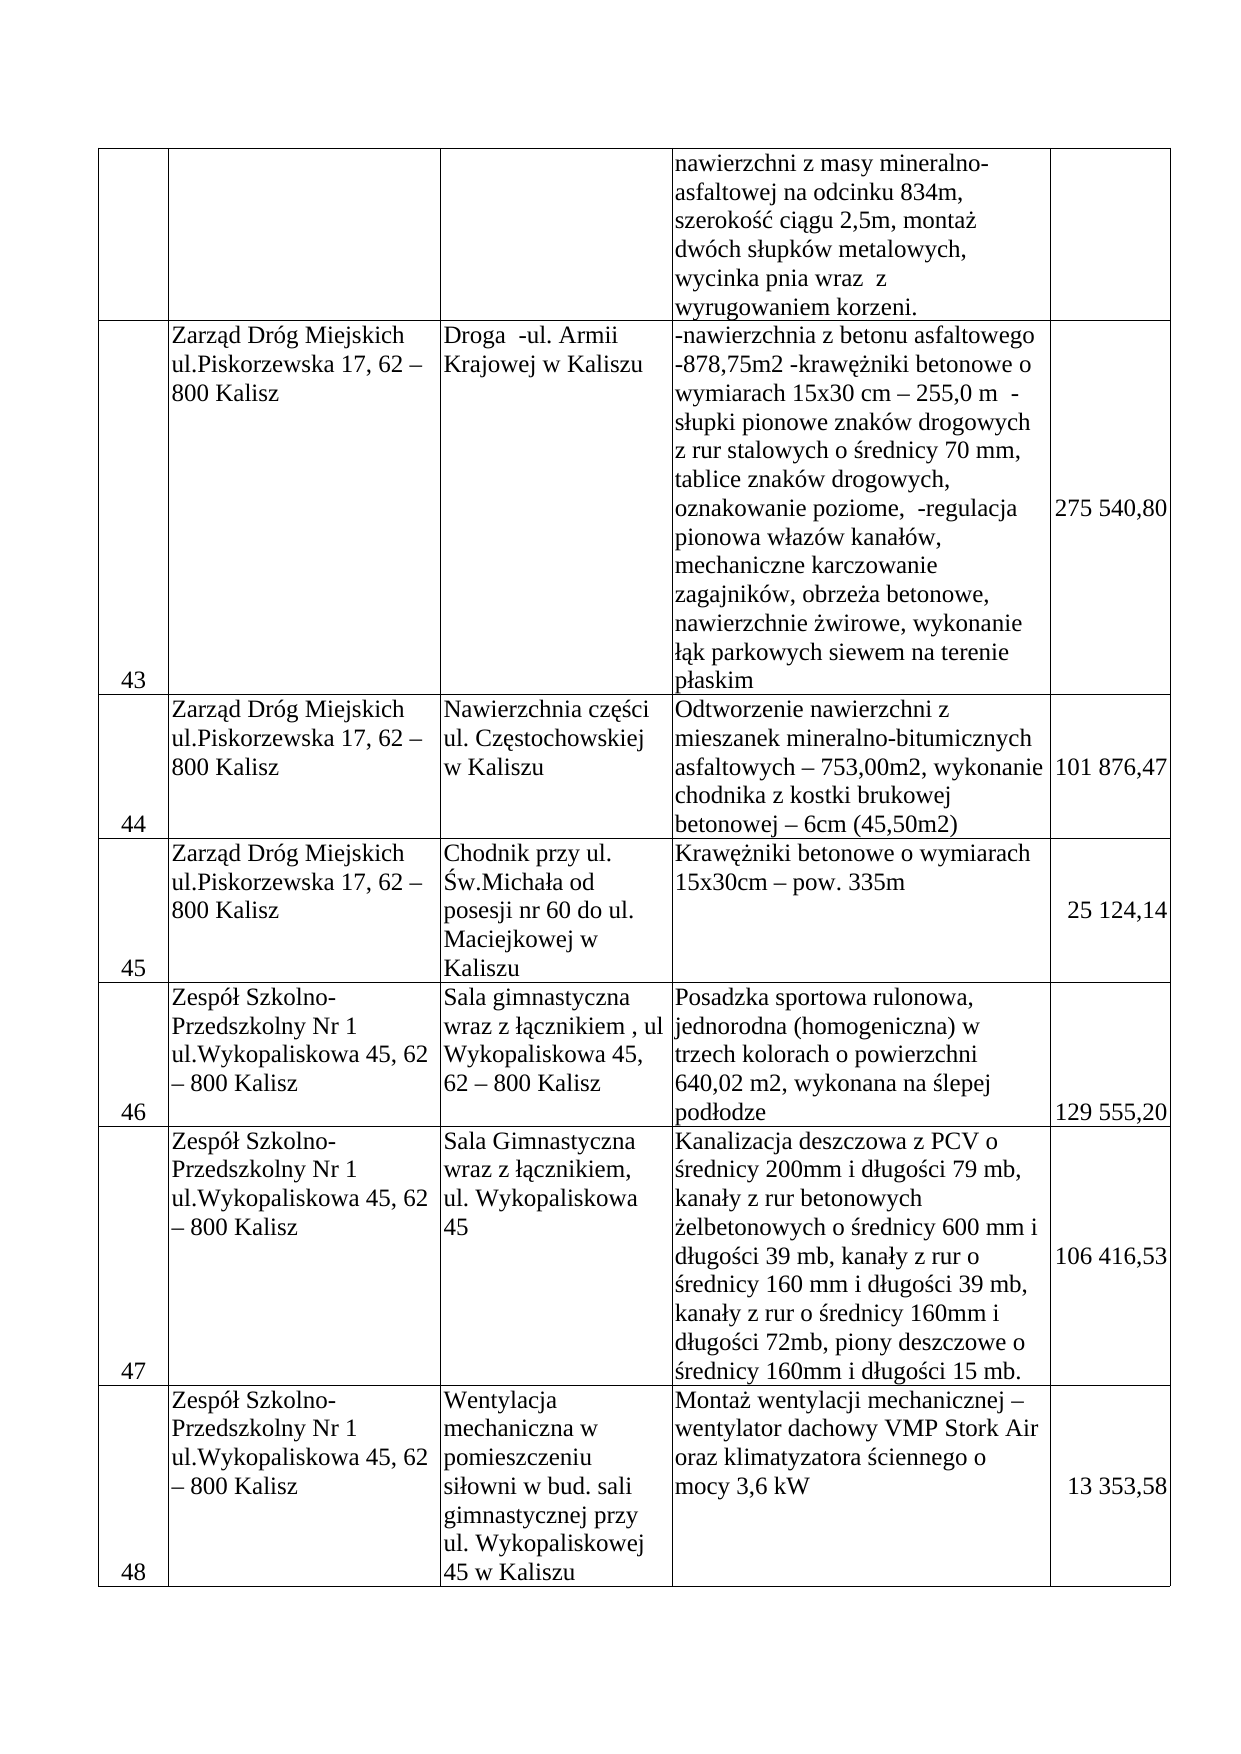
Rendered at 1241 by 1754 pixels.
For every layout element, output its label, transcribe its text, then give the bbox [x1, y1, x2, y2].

table_cell 43 [99, 321, 168, 694]
table_cell Nawierzchnia części ul. Częstochowskiej w Kaliszu [441, 695, 672, 838]
table_cell Sala Gimnastyczna wraz z łącznikiem, ul. Wykopaliskowa 45 [441, 1127, 672, 1384]
table_cell 13 353,58 [1051, 1386, 1170, 1586]
table_cell 45 [99, 839, 168, 982]
table_cell Zarząd Dróg Miejskich ul.Piskorzewska 17, 62 – 800 Kalisz [169, 839, 440, 982]
table_cell Posadzka sportowa rulonowa, jednorodna (homogeniczna) w trzech kolorach o powierzchni 640,02 m2, wykonana na ślepej podłodze [673, 983, 1050, 1126]
table_cell Sala gimnastyczna wraz z łącznikiem , ul Wykopaliskowa 45, 62 – 800 Kalisz [441, 983, 672, 1126]
table_cell Zespół Szkolno- Przedszkolny Nr 1 ul.Wykopaliskowa 45, 62 – 800 Kalisz [169, 983, 440, 1126]
table_cell Krawężniki betonowe o wymiarach 15x30cm – pow. 335m [673, 839, 1050, 982]
table_cell 25 124,14 [1051, 839, 1170, 982]
table_cell Zarząd Dróg Miejskich ul.Piskorzewska 17, 62 – 800 Kalisz [169, 321, 440, 694]
table_cell Montaż wentylacji mechanicznej – wentylator dachowy VMP Stork Air oraz klimatyzatora ściennego o mocy 3,6 kW [673, 1386, 1050, 1586]
table_cell Chodnik przy ul. Św.Michała od posesji nr 60 do ul. Maciejkowej w Kaliszu [441, 839, 672, 982]
table_cell 106 416,53 [1051, 1127, 1170, 1384]
table_cell Wentylacja mechaniczna w pomieszczeniu siłowni w bud. sali gimnastycznej przy ul. Wykopaliskowej 45 w Kaliszu [441, 1386, 672, 1586]
table_cell -nawierzchnia z betonu asfaltowego -878,75m2 -krawężniki betonowe o wymiarach 15x30 cm – 255,0 m -słupki pionowe znaków drogowych z rur stalowych o średnicy 70 mm, tablice znaków drogowych, oznakowanie poziome, -regulacja pionowa włazów kanałów, mechaniczne karczowanie zagajników, obrzeża betonowe, nawierzchnie żwirowe, wykonanie łąk parkowych siewem na terenie płaskim [673, 321, 1050, 694]
table_cell 47 [99, 1127, 168, 1384]
table_cell Zespół Szkolno- Przedszkolny Nr 1 ul.Wykopaliskowa 45, 62 – 800 Kalisz [169, 1386, 440, 1586]
table_cell Zarząd Dróg Miejskich ul.Piskorzewska 17, 62 – 800 Kalisz [169, 695, 440, 838]
table_cell [441, 149, 672, 320]
table_cell Odtworzenie nawierzchni z mieszanek mineralno-bitumicznych asfaltowych – 753,00m2, wykonanie chodnika z kostki brukowej betonowej – 6cm (45,50m2) [673, 695, 1050, 838]
table_cell Kanalizacja deszczowa z PCV o średnicy 200mm i długości 79 mb, kanały z rur betonowych żelbetonowych o średnicy 600 mm i długości 39 mb, kanały z rur o średnicy 160 mm i długości 39 mb, kanały z rur o średnicy 160mm i długości 72mb, piony deszczowe o średnicy 160mm i długości 15 mb. [673, 1127, 1050, 1384]
table_cell 48 [99, 1386, 168, 1586]
table_cell 44 [99, 695, 168, 838]
table_cell 46 [99, 983, 168, 1126]
table_cell [99, 149, 168, 320]
table_cell 129 555,20 [1051, 983, 1170, 1126]
table_cell Droga -ul. Armii Krajowej w Kaliszu [441, 321, 672, 694]
table_cell 275 540,80 [1051, 321, 1170, 694]
table_cell [169, 149, 440, 320]
table_cell nawierzchni z masy mineralno- asfaltowej na odcinku 834m, szerokość ciągu 2,5m, montaż dwóch słupków metalowych, wycinka pnia wraz z wyrugowaniem korzeni. [673, 149, 1050, 320]
table_cell Zespół Szkolno- Przedszkolny Nr 1 ul.Wykopaliskowa 45, 62 – 800 Kalisz [169, 1127, 440, 1384]
table_cell 101 876,47 [1051, 695, 1170, 838]
table_cell [1051, 149, 1170, 320]
